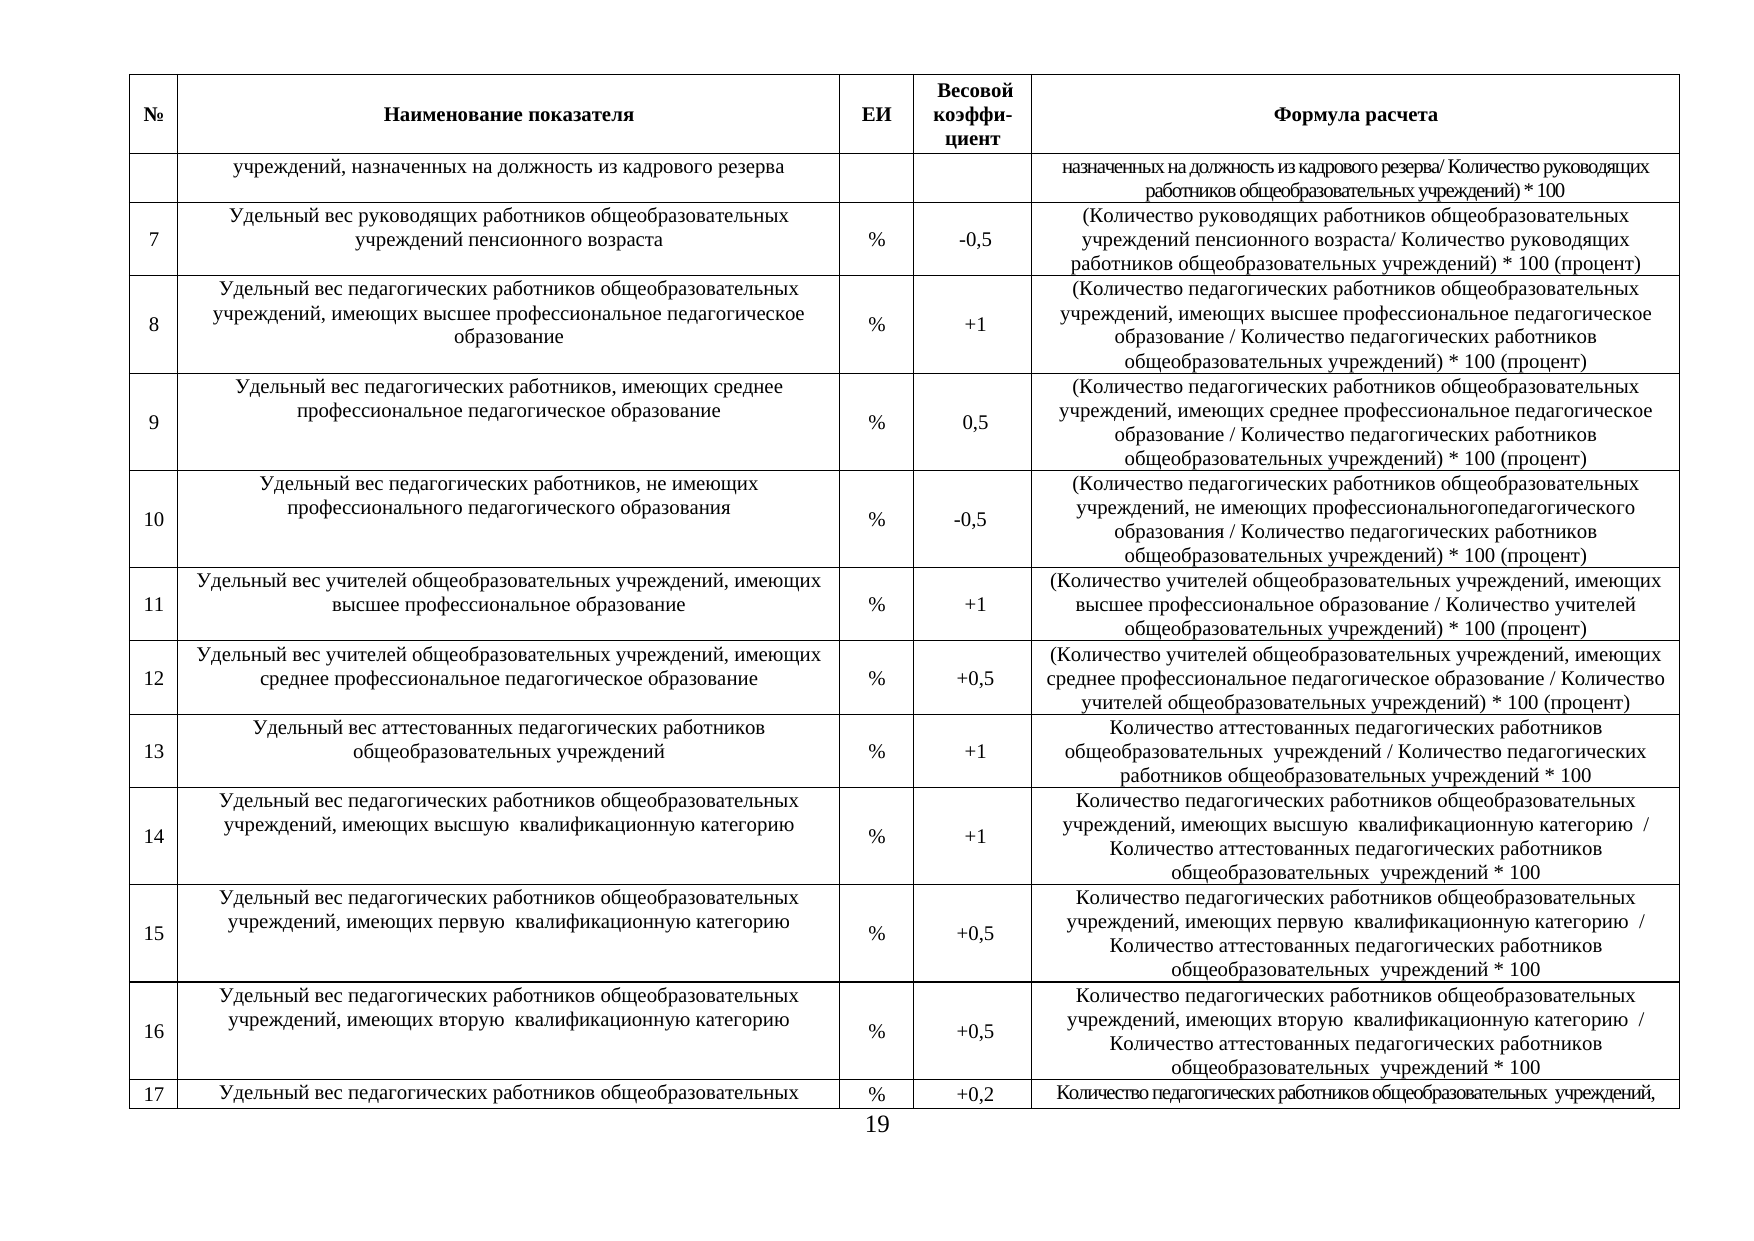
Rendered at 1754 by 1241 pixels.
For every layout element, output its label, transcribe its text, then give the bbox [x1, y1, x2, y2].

table_cell % [840, 203, 913, 275]
table_cell % [840, 568, 913, 640]
table_cell (Количество педагогических работников общеобразовательных учреждений, имеющих высшее профессиональное педагогическое образование / Количество педагогических работников общеобразовательных учреждений) * 100 (процент) [1032, 276, 1679, 373]
table_cell 9 [130, 374, 177, 470]
table_cell % [840, 471, 913, 567]
table_cell Удельный вес педагогических работников общеобразовательных учреждений, имеющих вторую квалификационную категорию [178, 983, 839, 1079]
table_cell Количество педагогических работников общеобразовательных учреждений, имеющих первую квалификационную категорию / Количество аттестованных педагогических работников общеобразовательных учреждений * 100 [1032, 885, 1679, 981]
table_cell +0,5 [914, 885, 1031, 981]
table_cell 14 [130, 788, 177, 884]
table_cell 13 [130, 715, 177, 787]
table_cell (Количество педагогических работников общеобразовательных учреждений, имеющих среднее профессиональное педагогическое образование / Количество педагогических работников общеобразовательных учреждений) * 100 (процент) [1032, 374, 1679, 470]
table_cell +1 [914, 715, 1031, 787]
table_cell Количество педагогических работников общеобразовательных учреждений, [1032, 1080, 1679, 1108]
table_header ЕИ [840, 75, 913, 153]
table_cell Удельный вес педагогических работников общеобразовательных [178, 1080, 839, 1108]
table_cell 12 [130, 641, 177, 714]
table_cell (Количество педагогических работников общеобразовательных учреждений, не имеющих профессиональногопедагогического образования / Количество педагогических работников общеобразовательных учреждений) * 100 (процент) [1032, 471, 1679, 567]
table_cell +0,2 [914, 1080, 1031, 1108]
table_cell Удельный вес руководящих работников общеобразовательных учреждений пенсионного возраста [178, 203, 839, 275]
table_cell [130, 154, 177, 202]
table_cell (Количество учителей общеобразовательных учреждений, имеющих среднее профессиональное педагогическое образование / Количество учителей общеобразовательных учреждений) * 100 (процент) [1032, 641, 1679, 714]
table_cell 17 [130, 1080, 177, 1108]
table_cell % [840, 788, 913, 884]
table_cell 11 [130, 568, 177, 640]
table_cell [914, 154, 1031, 202]
table_cell [840, 154, 913, 202]
table_cell +0,5 [914, 641, 1031, 714]
table_cell -0,5 [914, 471, 1031, 567]
table_cell Удельный вес педагогических работников общеобразовательных учреждений, имеющих высшее профессиональное педагогическое образование [178, 276, 839, 373]
table_cell % [840, 983, 913, 1079]
table_header Формула расчета [1032, 75, 1679, 153]
table_cell Количество педагогических работников общеобразовательных учреждений, имеющих вторую квалификационную категорию / Количество аттестованных педагогических работников общеобразовательных учреждений * 100 [1032, 983, 1679, 1079]
table_header Наименование показателя [178, 75, 839, 153]
table_cell % [840, 885, 913, 981]
table_cell 7 [130, 203, 177, 275]
table_cell 15 [130, 885, 177, 981]
table_cell 10 [130, 471, 177, 567]
table_header Весовой коэффи- циент [914, 75, 1031, 153]
table_cell % [840, 276, 913, 373]
table_cell назначенных на должность из кадрового резерва/ Количество руководящих работников общеобразовательных учреждений) * 100 [1032, 154, 1679, 202]
table_cell Количество аттестованных педагогических работников общеобразовательных учреждений / Количество педагогических работников общеобразовательных учреждений * 100 [1032, 715, 1679, 787]
table_cell учреждений, назначенных на должность из кадрового резерва [178, 154, 839, 202]
table_cell -0,5 [914, 203, 1031, 275]
table_cell 16 [130, 983, 177, 1079]
table_cell Количество педагогических работников общеобразовательных учреждений, имеющих высшую квалификационную категорию / Количество аттестованных педагогических работников общеобразовательных учреждений * 100 [1032, 788, 1679, 884]
table_cell Удельный вес педагогических работников общеобразовательных учреждений, имеющих первую квалификационную категорию [178, 885, 839, 981]
table_cell (Количество учителей общеобразовательных учреждений, имеющих высшее профессиональное образование / Количество учителей общеобразовательных учреждений) * 100 (процент) [1032, 568, 1679, 640]
table_cell % [840, 1080, 913, 1108]
table_cell Удельный вес аттестованных педагогических работников общеобразовательных учреждений [178, 715, 839, 787]
table_cell +1 [914, 276, 1031, 373]
table_cell 0,5 [914, 374, 1031, 470]
table_cell +0,5 [914, 983, 1031, 1079]
table_cell Удельный вес педагогических работников, имеющих среднее профессиональное педагогическое образование [178, 374, 839, 470]
table_cell 8 [130, 276, 177, 373]
table_cell +1 [914, 568, 1031, 640]
table_cell Удельный вес педагогических работников, не имеющих профессионального педагогического образования [178, 471, 839, 567]
table_cell % [840, 641, 913, 714]
table_cell +1 [914, 788, 1031, 884]
table_cell (Количество руководящих работников общеобразовательных учреждений пенсионного возраста/ Количество руководящих работников общеобразовательных учреждений) * 100 (процент) [1032, 203, 1679, 275]
table_cell % [840, 374, 913, 470]
table_cell Удельный вес учителей общеобразовательных учреждений, имеющих высшее профессиональное образование [178, 568, 839, 640]
table_header № [130, 75, 177, 153]
table_cell Удельный вес учителей общеобразовательных учреждений, имеющих среднее профессиональное педагогическое образование [178, 641, 839, 714]
table_cell Удельный вес педагогических работников общеобразовательных учреждений, имеющих высшую квалификационную категорию [178, 788, 839, 884]
table_cell % [840, 715, 913, 787]
